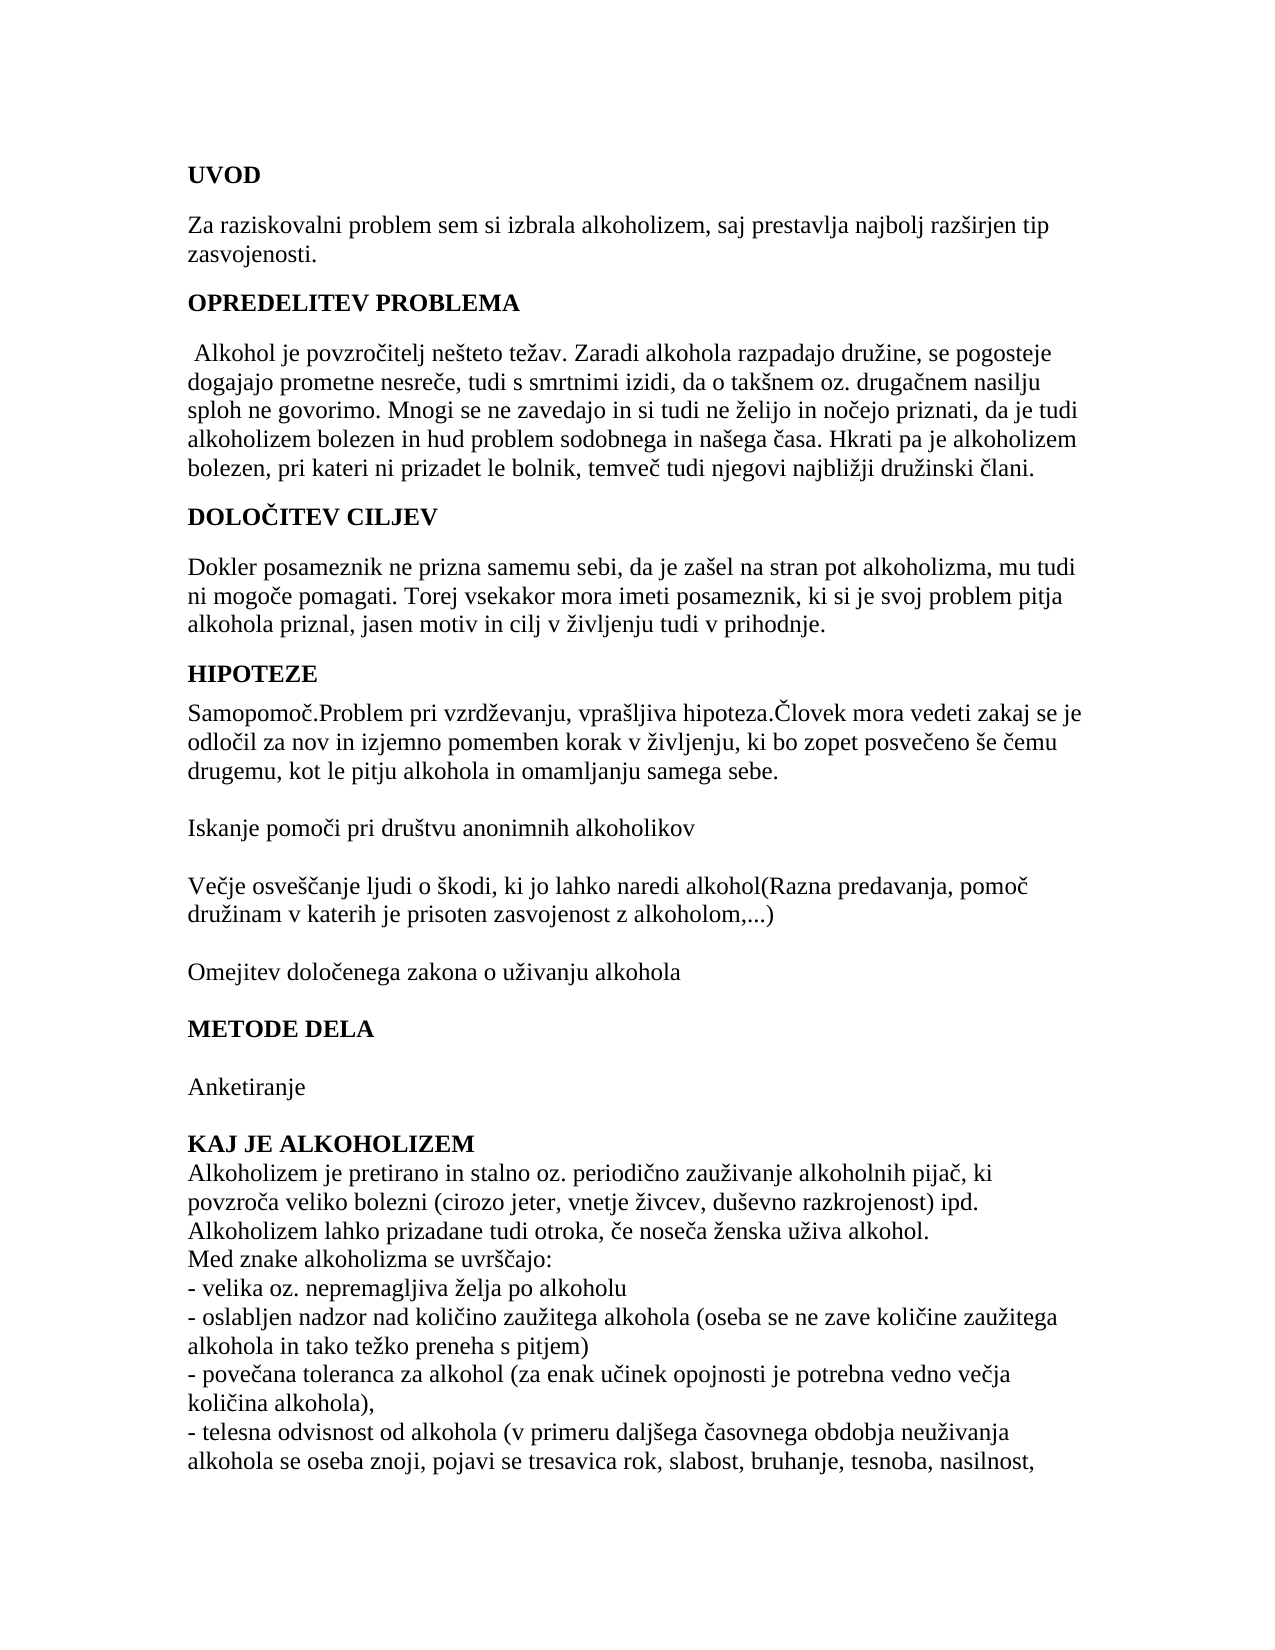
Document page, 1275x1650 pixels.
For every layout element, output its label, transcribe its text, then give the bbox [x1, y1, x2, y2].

text UVOD [187, 160, 1087, 189]
text METODE DELA [187, 1014, 1087, 1072]
text Alkoholizem lahko prizadane tudi otroka, če noseča ženska uživa alkohol. [187, 1216, 1087, 1244]
text Med znake alkoholizma se uvrščajo: [187, 1244, 1087, 1273]
text Samopomoč.Problem pri vzrdževanju, vprašljiva hipoteza.Človek mora vedeti zakaj se je odločil za nov in izjemno pomemben korak v življenju, ki bo zopet posvečeno še čemu drugemu, kot le pitju alkohola in omamljanju samega sebe. [187, 698, 1087, 784]
text Alkohol je povzročitelj nešteto težav. Zaradi alkohola razpadajo družine, se pogosteje dogajajo prometne nesreče, tudi s smrtnimi izidi, da o takšnem oz. drugačnem nasilju sploh ne govorimo. Mnogi se ne zavedajo in si tudi ne želijo in nočejo priznati, da je tudi alkoholizem bolezen in hud problem sodobnega in našega časa. Hkrati pa je alkoholizem bolezen, pri kateri ni prizadet le bolnik, temveč tudi njegovi najbližji družinski člani. [187, 338, 1087, 482]
text Alkoholizem je pretirano in stalno oz. periodično zauživanje alkoholnih pijač, ki povzroča veliko bolezni (cirozo jeter, vnetje živcev, duševno razkrojenost) ipd. [187, 1158, 1087, 1216]
text Iskanje pomoči pri društvu anonimnih alkoholikov [187, 813, 1087, 842]
text Dokler posameznik ne prizna samemu sebi, da je zašel na stran pot alkoholizma, mu tudi ni mogoče pomagati. Torej vsekakor mora imeti posameznik, ki si je svoj problem pitja alkohola priznal, jasen motiv in cilj v življenju tudi v prihodnje. [187, 552, 1087, 638]
text DOLOČITEV CILJEV [187, 502, 1087, 531]
text - oslabljen nadzor nad količino zaužitega alkohola (oseba se ne zave količine zaužitega alkohola in tako težko preneha s pitjem) [187, 1302, 1087, 1359]
text KAJ JE ALKOHOLIZEM [187, 1129, 1087, 1158]
text - telesna odvisnost od alkohola (v primeru daljšega časovnega obdobja neuživanja alkohola se oseba znoji, pojavi se tresavica rok, slabost, bruhanje, tesnoba, nasilnost, [187, 1417, 1087, 1474]
text - velika oz. nepremagljiva želja po alkoholu [187, 1273, 1087, 1302]
text - povečana toleranca za alkohol (za enak učinek opojnosti je potrebna vedno večja količina alkohola), [187, 1359, 1087, 1417]
text HIPOTEZE [187, 659, 1087, 688]
text Anketiranje [187, 1072, 1087, 1101]
text OPREDELITEV PROBLEMA [187, 288, 1087, 317]
text Omejitev določenega zakona o uživanju alkohola [187, 957, 1087, 986]
text Večje osveščanje ljudi o škodi, ki jo lahko naredi alkohol(Razna predavanja, pomoč družinam v katerih je prisoten zasvojenost z alkoholom,...) [187, 871, 1087, 928]
text Za raziskovalni problem sem si izbrala alkoholizem, saj prestavlja najbolj razširjen tip zasvojenosti. [187, 210, 1087, 267]
